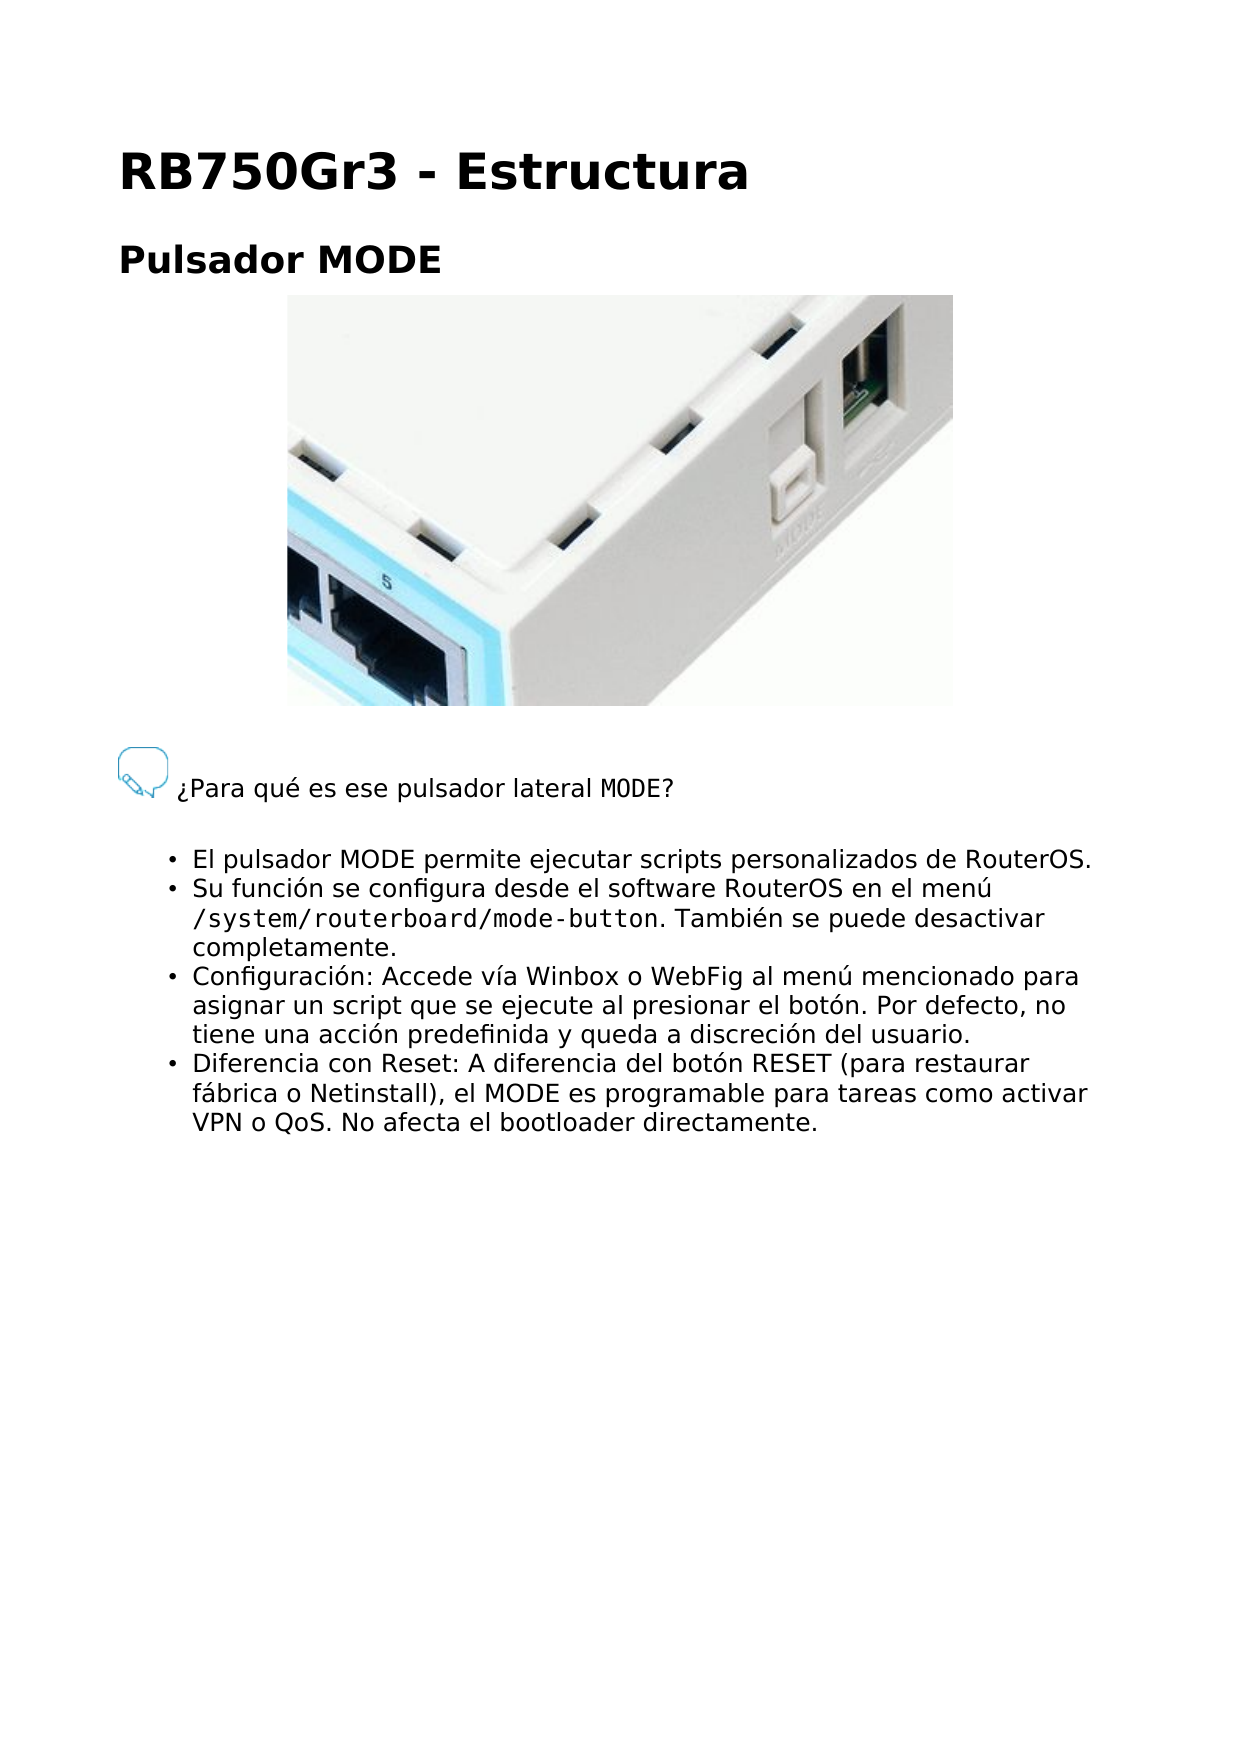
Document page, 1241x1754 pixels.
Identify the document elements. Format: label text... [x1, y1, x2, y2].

picture [118, 747, 169, 798]
list Configuración: Accede vía Winbox o WebFig al menú mencionado para asignar un script que se ejecute al presionar el botón. Por defecto, no tiene una acción predefinida y queda a discreción del usuario. [177, 962, 1122, 1050]
list Diferencia con Reset: A diferencia del botón RESET (para restaurar fábrica o Netinstall), el MODE es programable para tareas como activar VPN o QoS. No afecta el bootloader directamente. [177, 1050, 1122, 1137]
picture [287, 295, 953, 706]
subtitle RB750Gr3 - Estructura [118, 143, 1122, 201]
text ¿Para qué es ese pulsador lateral MODE? [118, 748, 1122, 803]
subtitle Pulsador MODE [118, 239, 1122, 282]
list Su función se configura desde el software RouterOS en el menú /system/routerboard/mode-button. También se puede desactivar completamente. [177, 875, 1122, 962]
list El pulsador MODE permite ejecutar scripts personalizados de RouterOS. [177, 846, 1122, 875]
